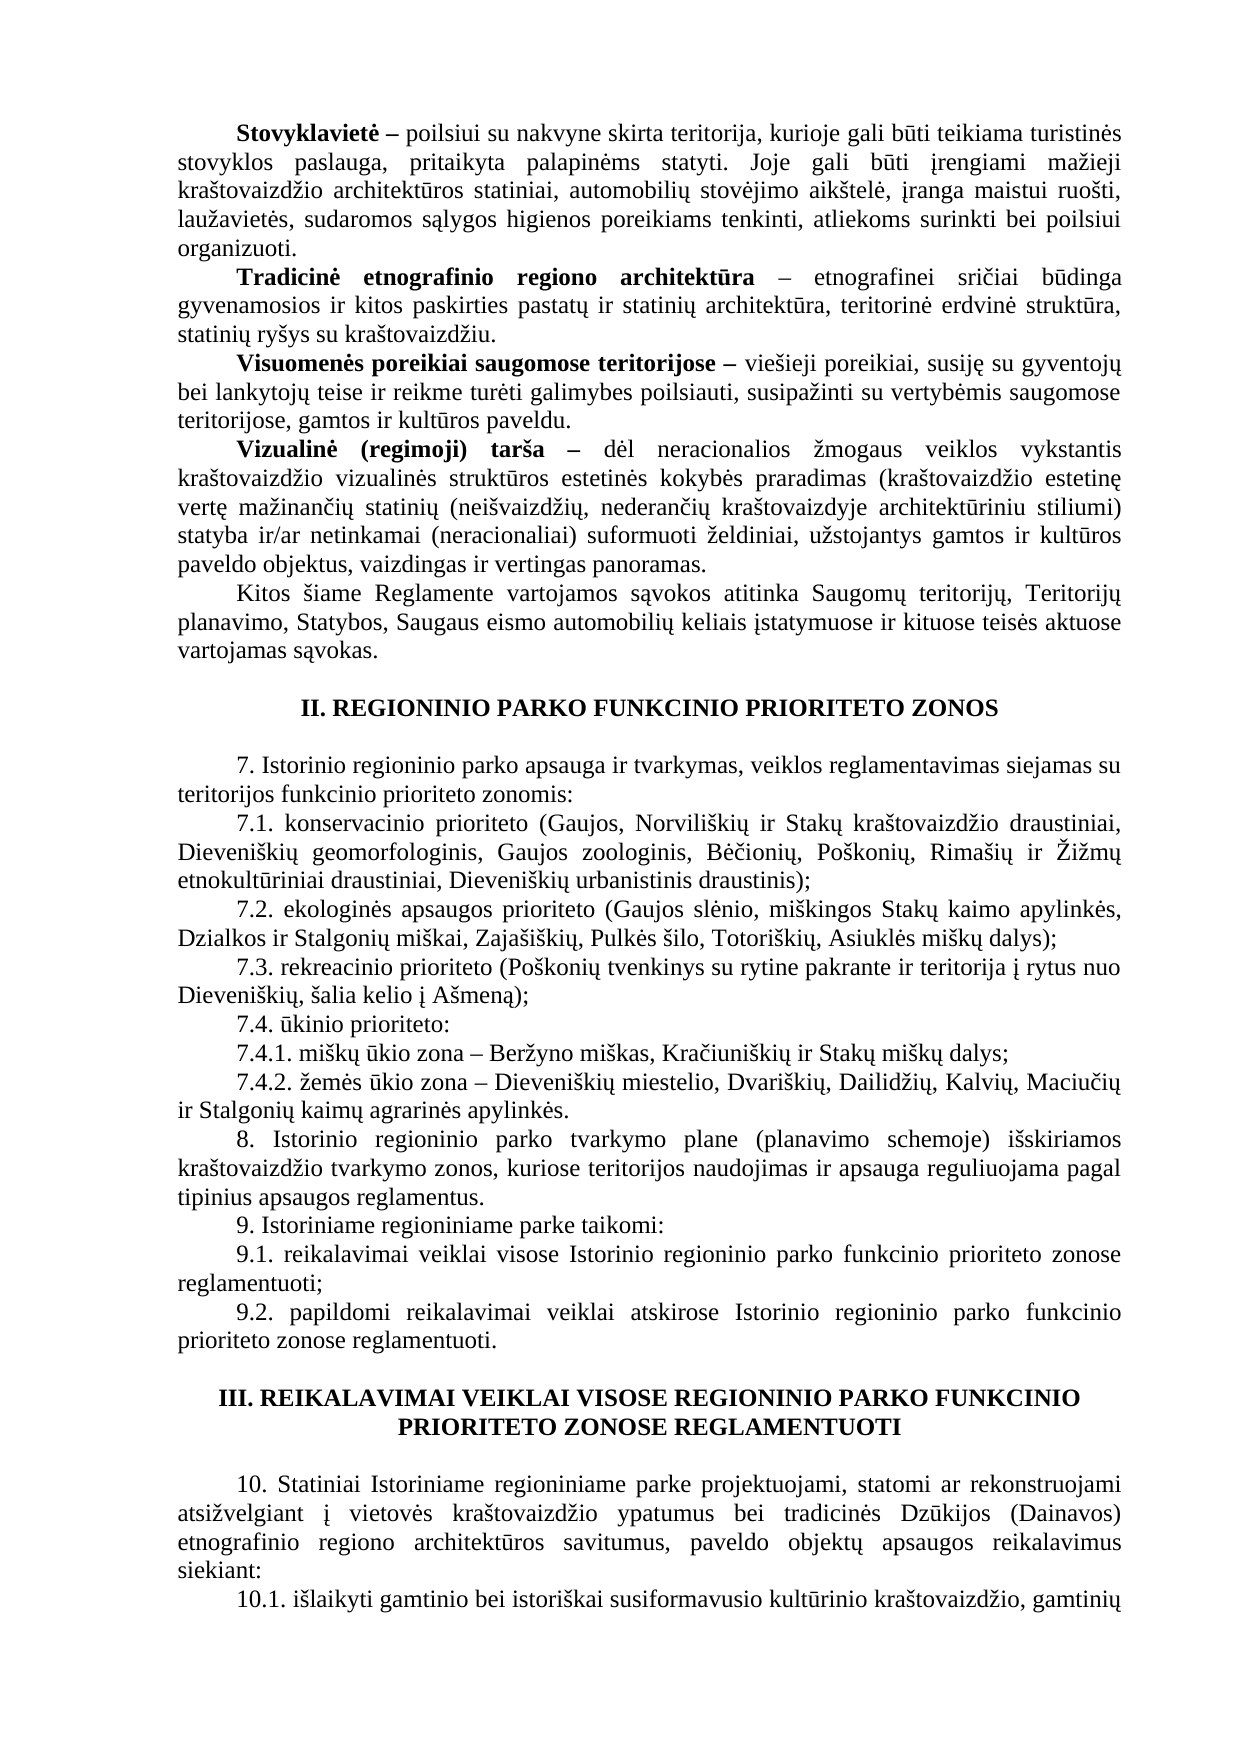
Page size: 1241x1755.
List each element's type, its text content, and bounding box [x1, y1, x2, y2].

text 9. Istoriniame regioniniame parke taikomi: [177, 1211, 1122, 1239]
text 7.4.1. miškų ūkio zona – Beržyno miškas, Kračiuniškių ir Stakų miškų dalys; [177, 1038, 1122, 1067]
text 7.4.2. žemės ūkio zona – Dieveniškių miestelio, Dvariškių, Dailidžių, Kalvių, Maciučių ir Stalgonių kaimų agrarinės apylinkės. [177, 1067, 1122, 1124]
text 9.1. reikalavimai veiklai visose Istorinio regioninio parko funkcinio prioriteto zonose reglamentuoti; [177, 1239, 1122, 1297]
text 7.4. ūkinio prioriteto: [177, 1009, 1122, 1038]
text Visuomenės poreikiai saugomose teritorijose – viešieji poreikiai, susiję su gyventojų bei lankytojų teise ir reikme turėti galimybes poilsiauti, susipažinti su vertybėmis saugomose teritorijose, gamtos ir kultūros paveldu. [177, 348, 1122, 434]
text 7.3. rekreacinio prioriteto (Poškonių tvenkinys su rytine pakrante ir teritorija į rytus nuo Dieveniškių, šalia kelio į Ašmeną); [177, 952, 1122, 1009]
text 10. Statiniai Istoriniame regioniniame parke projektuojami, statomi ar rekonstruojami atsižvelgiant į vietovės kraštovaizdžio ypatumus bei tradicinės Dzūkijos (Dainavos) etnografinio regiono architektūros savitumus, paveldo objektų apsaugos reikalavimus siekiant: [177, 1469, 1122, 1584]
text 7.1. konservacinio prioriteto (Gaujos, Norviliškių ir Stakų kraštovaizdžio draustiniai, Dieveniškių geomorfologinis, Gaujos zoologinis, Bėčionių, Poškonių, Rimašių ir Žižmų etnokultūriniai draustiniai, Dieveniškių urbanistinis draustinis); [177, 808, 1122, 894]
text III. REIKALAVIMAI VEIKLAI VISOSE REGIONINIO PARKO FUNKCINIO PRIORITETO ZONOSE REGLAMENTUOTI [177, 1383, 1122, 1441]
text 7.2. ekologinės apsaugos prioriteto (Gaujos slėnio, miškingos Stakų kaimo apylinkės, Dzialkos ir Stalgonių miškai, Zajašiškių, Pulkės šilo, Totoriškių, Asiuklės miškų dalys); [177, 894, 1122, 952]
text 10.1. išlaikyti gamtinio bei istoriškai susiformavusio kultūrinio kraštovaizdžio, gamtinių [177, 1584, 1122, 1613]
text Tradicinė etnografinio regiono architektūra – etnografinei sričiai būdinga gyvenamosios ir kitos paskirties pastatų ir statinių architektūra, teritorinė erdvinė struktūra, statinių ryšys su kraštovaizdžiu. [177, 262, 1122, 348]
text 9.2. papildomi reikalavimai veiklai atskirose Istorinio regioninio parko funkcinio prioriteto zonose reglamentuoti. [177, 1297, 1122, 1354]
text Stovyklavietė – poilsiui su nakvyne skirta teritorija, kurioje gali būti teikiama turistinės stovyklos paslauga, pritaikyta palapinėms statyti. Joje gali būti įrengiami mažieji kraštovaizdžio architektūros statiniai, automobilių stovėjimo aikštelė, įranga maistui ruošti, laužavietės, sudaromos sąlygos higienos poreikiams tenkinti, atliekoms surinkti bei poilsiui organizuoti. [177, 118, 1122, 262]
text Kitos šiame Reglamente vartojamos sąvokos atitinka Saugomų teritorijų, Teritorijų planavimo, Statybos, Saugaus eismo automobilių keliais įstatymuose ir kituose teisės aktuose vartojamas sąvokas. [177, 578, 1122, 664]
text 7. Istorinio regioninio parko apsauga ir tvarkymas, veiklos reglamentavimas siejamas su teritorijos funkcinio prioriteto zonomis: [177, 751, 1122, 808]
text II. REGIONINIO PARKO FUNKCINIO PRIORITETO ZONOS [177, 693, 1122, 722]
text 8. Istorinio regioninio parko tvarkymo plane (planavimo schemoje) išskiriamos kraštovaizdžio tvarkymo zonos, kuriose teritorijos naudojimas ir apsauga reguliuojama pagal tipinius apsaugos reglamentus. [177, 1124, 1122, 1211]
text Vizualinė (regimoji) tarša – dėl neracionalios žmogaus veiklos vykstantis kraštovaizdžio vizualinės struktūros estetinės kokybės praradimas (kraštovaizdžio estetinę vertę mažinančių statinių (neišvaizdžių, nederančių kraštovaizdyje architektūriniu stiliumi) statyba ir/ar netinkamai (neracionaliai) suformuoti želdiniai, užstojantys gamtos ir kultūros paveldo objektus, vaizdingas ir vertingas panoramas. [177, 434, 1122, 578]
